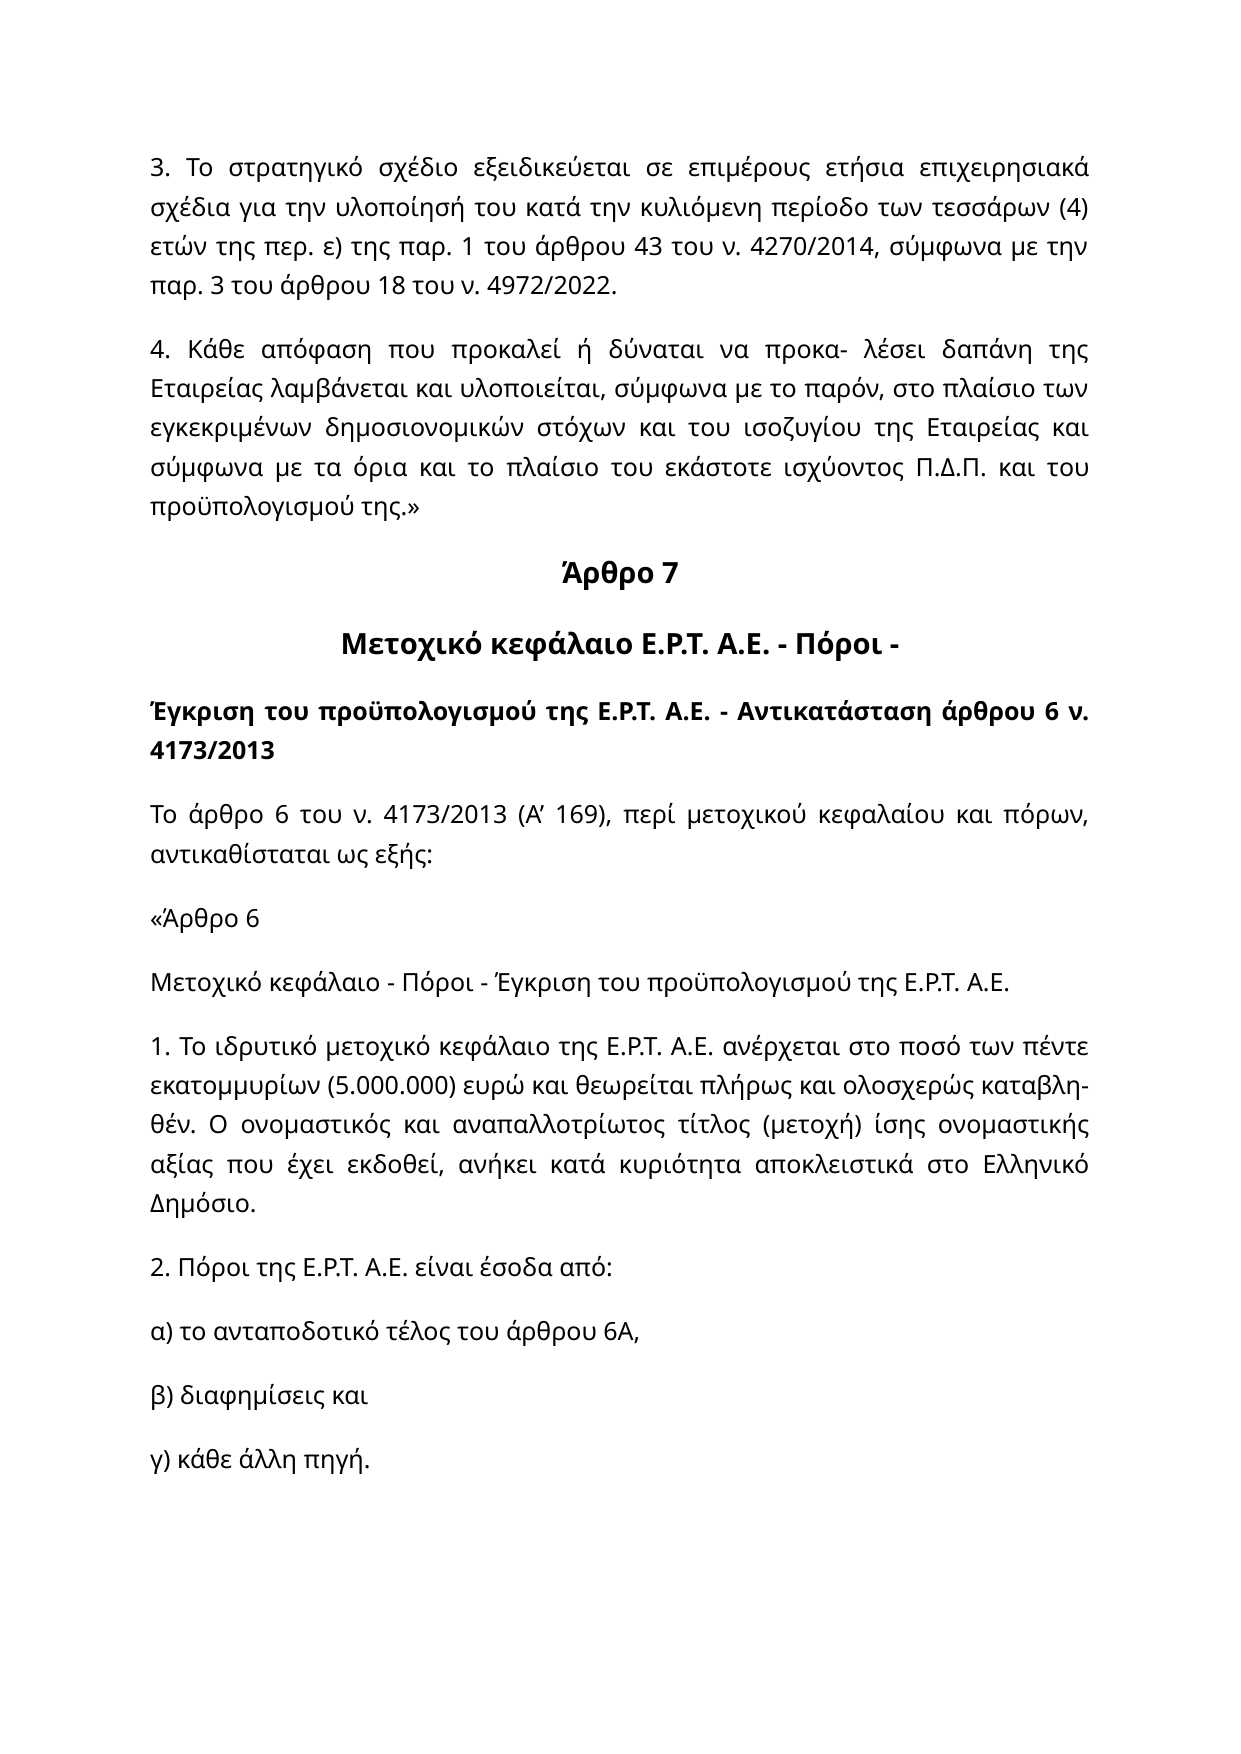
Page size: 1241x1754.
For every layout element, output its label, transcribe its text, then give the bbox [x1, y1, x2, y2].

text 3. Το στρατηγικό σχέδιο εξειδικεύεται σε επιμέρους ετήσια επιχειρησιακά σχέδια για την υλοποίησή του κατά την κυλιόμενη περίοδο των τεσσάρων (4) ετών της περ. ε) της παρ. 1 του άρθρου 43 του ν. 4270/2014, σύμφωνα με την παρ. 3 του άρθρου 18 του ν. 4972/2022. [150, 150, 1090, 302]
text «Άρθρο 6 [150, 900, 1090, 934]
text β) διαφημίσεις και [150, 1378, 1090, 1412]
text Έγκριση του προϋπολογισμού της Ε.Ρ.Τ. Α.Ε. - Αντικατάσταση άρθρου 6 ν. 4173/2013 [150, 694, 1090, 767]
subtitle Μετοχικό κεφάλαιο Ε.Ρ.Τ. Α.Ε. - Πόροι - [150, 623, 1090, 663]
text 2. Πόροι της Ε.Ρ.Τ. Α.Ε. είναι έσοδα από: [150, 1249, 1090, 1284]
text 1. Το ιδρυτικό μετοχικό κεφάλαιο της Ε.Ρ.Τ. Α.Ε. ανέρχεται στο ποσό των πέντε εκατομμυρίων (5.000.000) ευρώ και θεωρείται πλήρως και ολοσχερώς καταβλη- θέν. O ονομαστικός και αναπαλλοτρίωτος τίτλος (μετοχή) ίσης ονομαστικής αξίας που έχει εκδοθεί, ανήκει κατά κυριότητα αποκλειστικά στο Ελληνικό Δημόσιο. [150, 1029, 1090, 1219]
text γ) κάθε άλλη πηγή. [150, 1442, 1090, 1476]
text α) το ανταποδοτικό τέλος του άρθρου 6Α, [150, 1314, 1090, 1348]
subtitle Άρθρο 7 [150, 552, 1090, 592]
text 4. Κάθε απόφαση που προκαλεί ή δύναται να προκα- λέσει δαπάνη της Εταιρείας λαμβάνεται και υλοποιείται, σύμφωνα με το παρόν, στο πλαίσιο των εγκεκριμένων δημοσιονομικών στόχων και του ισοζυγίου της Εταιρείας και σύμφωνα με τα όρια και το πλαίσιο του εκάστοτε ισχύοντος Π.Δ.Π. και του προϋπολογισμού της.» [150, 332, 1090, 522]
text Μετοχικό κεφάλαιο - Πόροι - Έγκριση του προϋπολογισμού της Ε.Ρ.Τ. Α.Ε. [150, 964, 1090, 999]
text Το άρθρο 6 του ν. 4173/2013 (Α’ 169), περί μετοχικού κεφαλαίου και πόρων, αντικαθίσταται ως εξής: [150, 797, 1090, 870]
